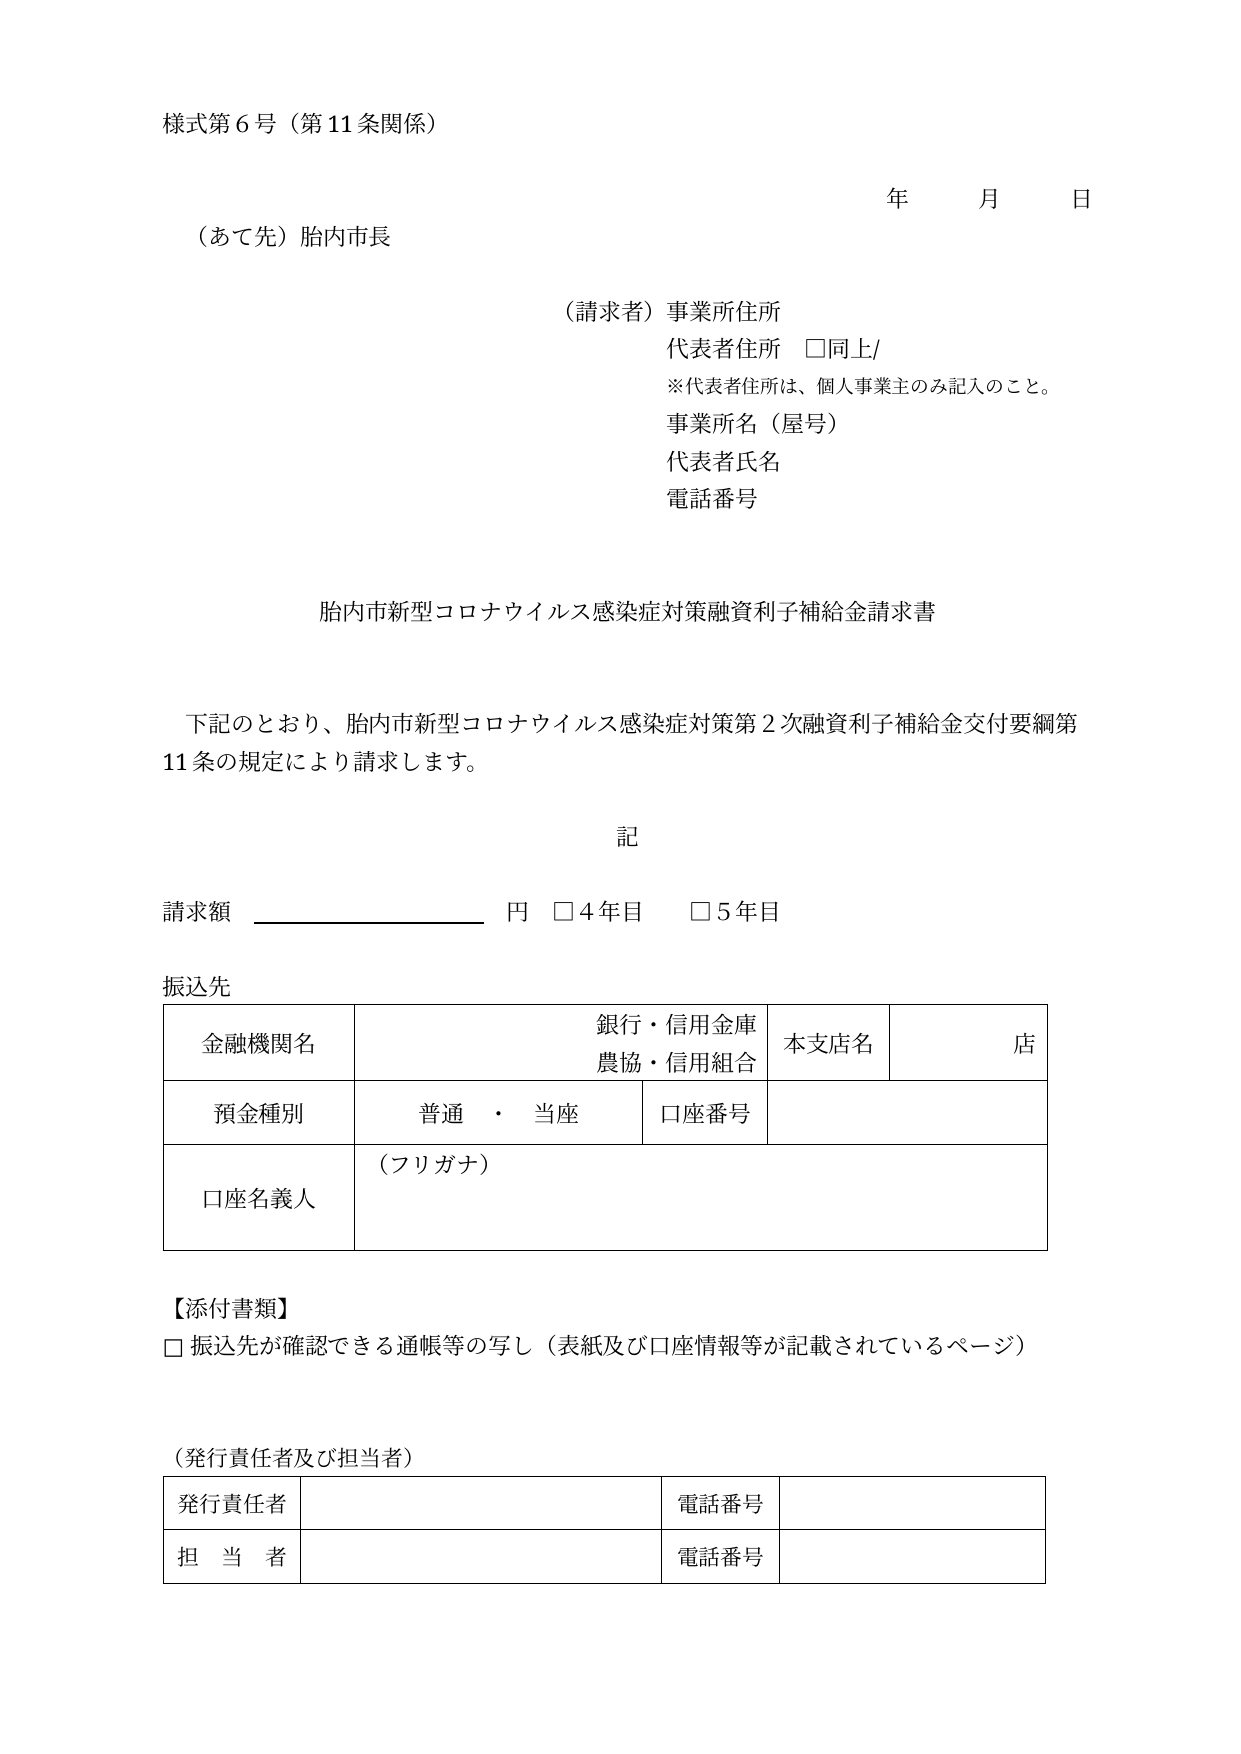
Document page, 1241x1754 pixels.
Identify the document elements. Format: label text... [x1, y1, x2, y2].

text 請求額 円 □４年目 □５年目 [162, 892, 1093, 929]
text 代表者住所 □同上/ [162, 329, 1093, 367]
table_header 電話番号 [662, 1477, 779, 1528]
table_header 発行責任者 [164, 1477, 300, 1528]
table_cell 預金種別 [164, 1081, 354, 1144]
text □ 振込先が確認できる通帳等の写し（表紙及び口座情報等が記載されているページ） [162, 1326, 1093, 1363]
table_cell 担 当 者 [164, 1530, 300, 1583]
table_cell [301, 1530, 661, 1583]
text 振込先 [162, 967, 1093, 1004]
text 代表者氏名 [162, 442, 1093, 479]
table_header [780, 1477, 1045, 1528]
text 様式第６号（第11条関係） [162, 104, 1093, 142]
text （請求者）事業所住所 [162, 292, 1093, 329]
table_header 銀行・信用金庫 農協・信用組合 [355, 1005, 767, 1080]
table_cell （フリガナ） [355, 1145, 1047, 1250]
table_cell [768, 1081, 1047, 1144]
text ※代表者住所は、個人事業主のみ記入のこと。 [162, 367, 1093, 404]
table_cell [780, 1530, 1045, 1583]
text 年 月 日 [162, 179, 1093, 217]
table_cell 電話番号 [662, 1530, 779, 1583]
text 胎内市新型コロナウイルス感染症対策融資利子補給金請求書 [162, 592, 1093, 629]
table_cell 口座番号 [643, 1081, 767, 1144]
table_header 店 [890, 1005, 1047, 1080]
table_cell 普通 ・ 当座 [355, 1081, 642, 1144]
text （あて先）胎内市長 [162, 217, 1093, 254]
text 【添付書類】 [162, 1288, 1093, 1326]
subtitle 記 [162, 817, 1093, 854]
table_header [301, 1477, 661, 1528]
text 下記のとおり、胎内市新型コロナウイルス感染症対策第２次融資利子補給金交付要綱第11条の規定により請求します。 [162, 704, 1093, 779]
table_cell 口座名義人 [164, 1145, 354, 1250]
table_header 金融機関名 [164, 1005, 354, 1080]
table_header 本支店名 [768, 1005, 889, 1080]
text （発行責任者及び担当者） [162, 1438, 1093, 1476]
text 電話番号 [162, 479, 1093, 517]
text 事業所名（屋号） [162, 404, 1093, 442]
